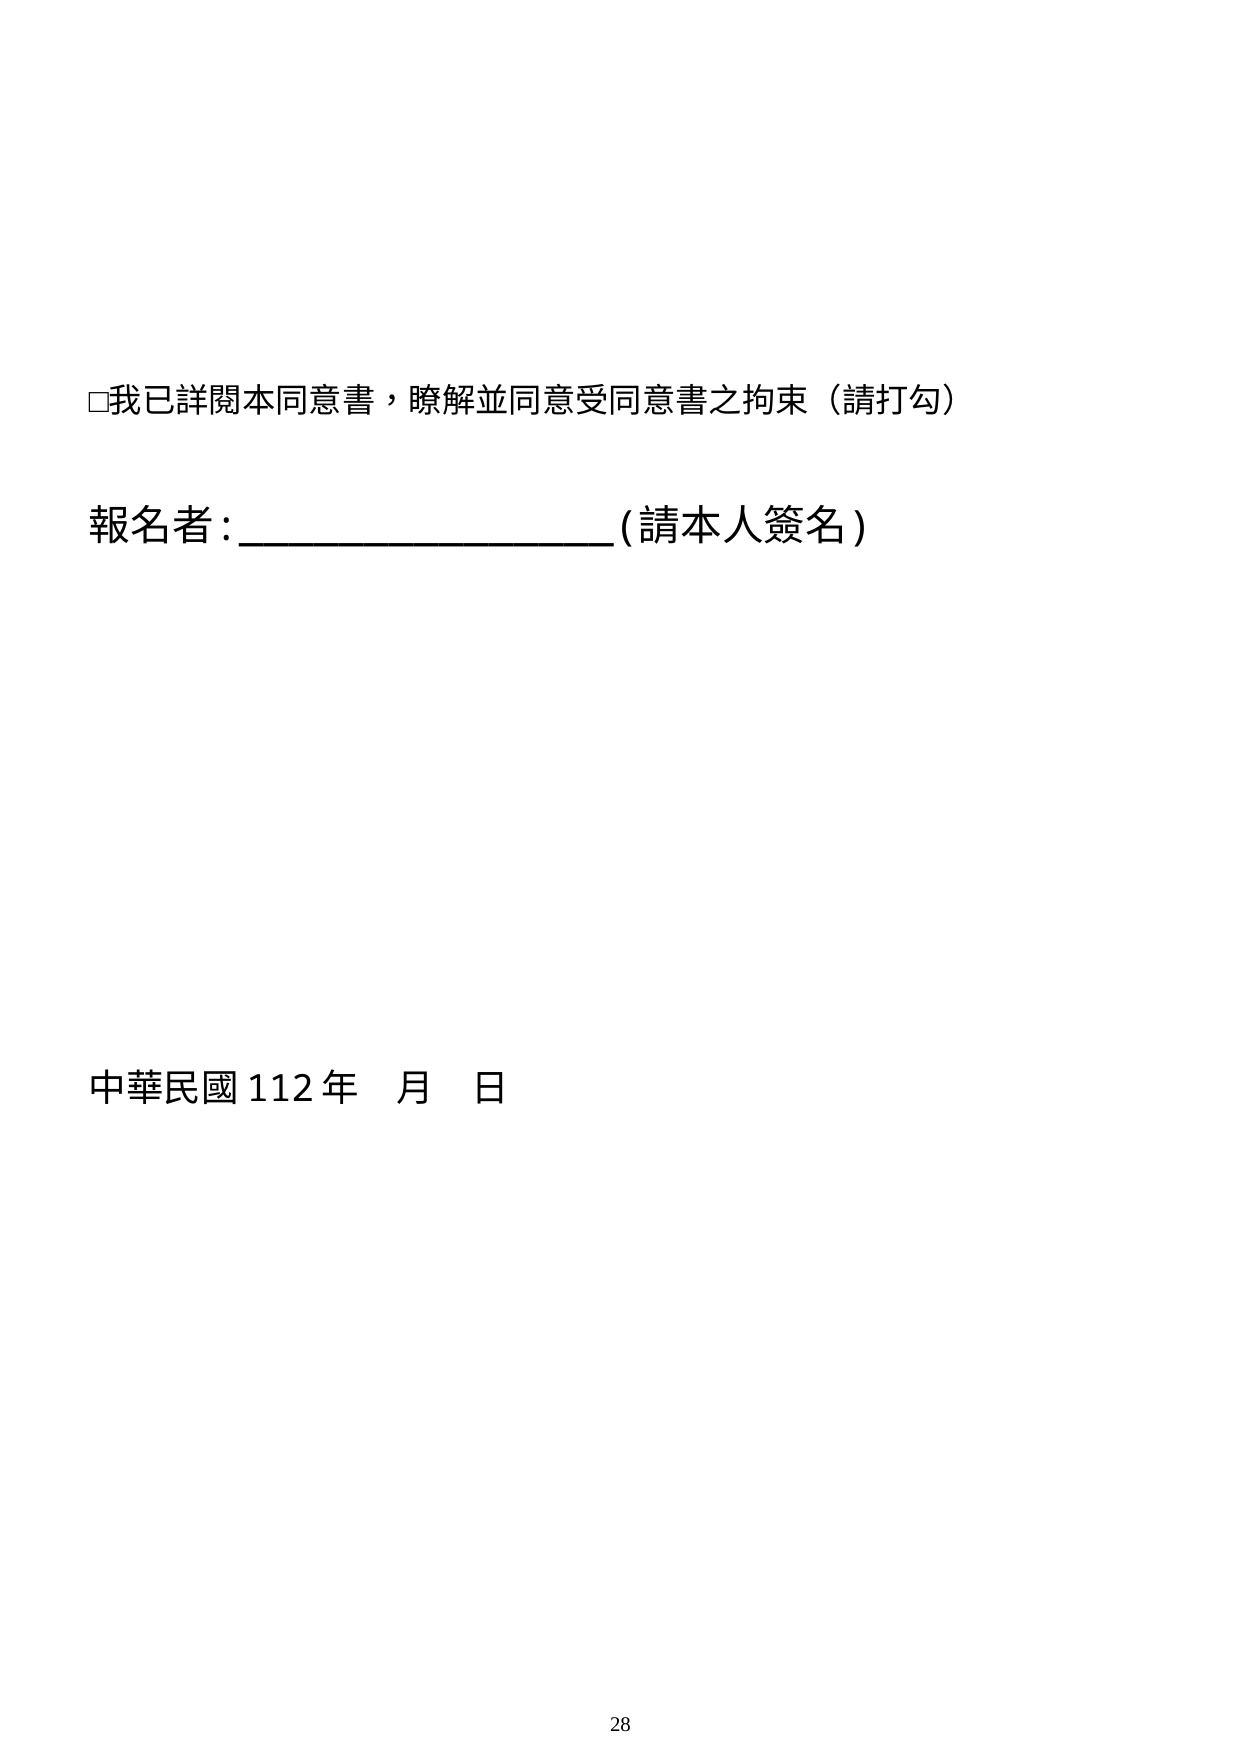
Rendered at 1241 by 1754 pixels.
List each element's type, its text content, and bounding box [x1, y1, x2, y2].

text 中華民國112年 月 日 [89, 1043, 1152, 1106]
text 報名者:_______________(請本人簽名) [89, 481, 1152, 543]
text □我已詳閱本同意書，瞭解並同意受同意書之拘束（請打勾） [89, 356, 1152, 418]
